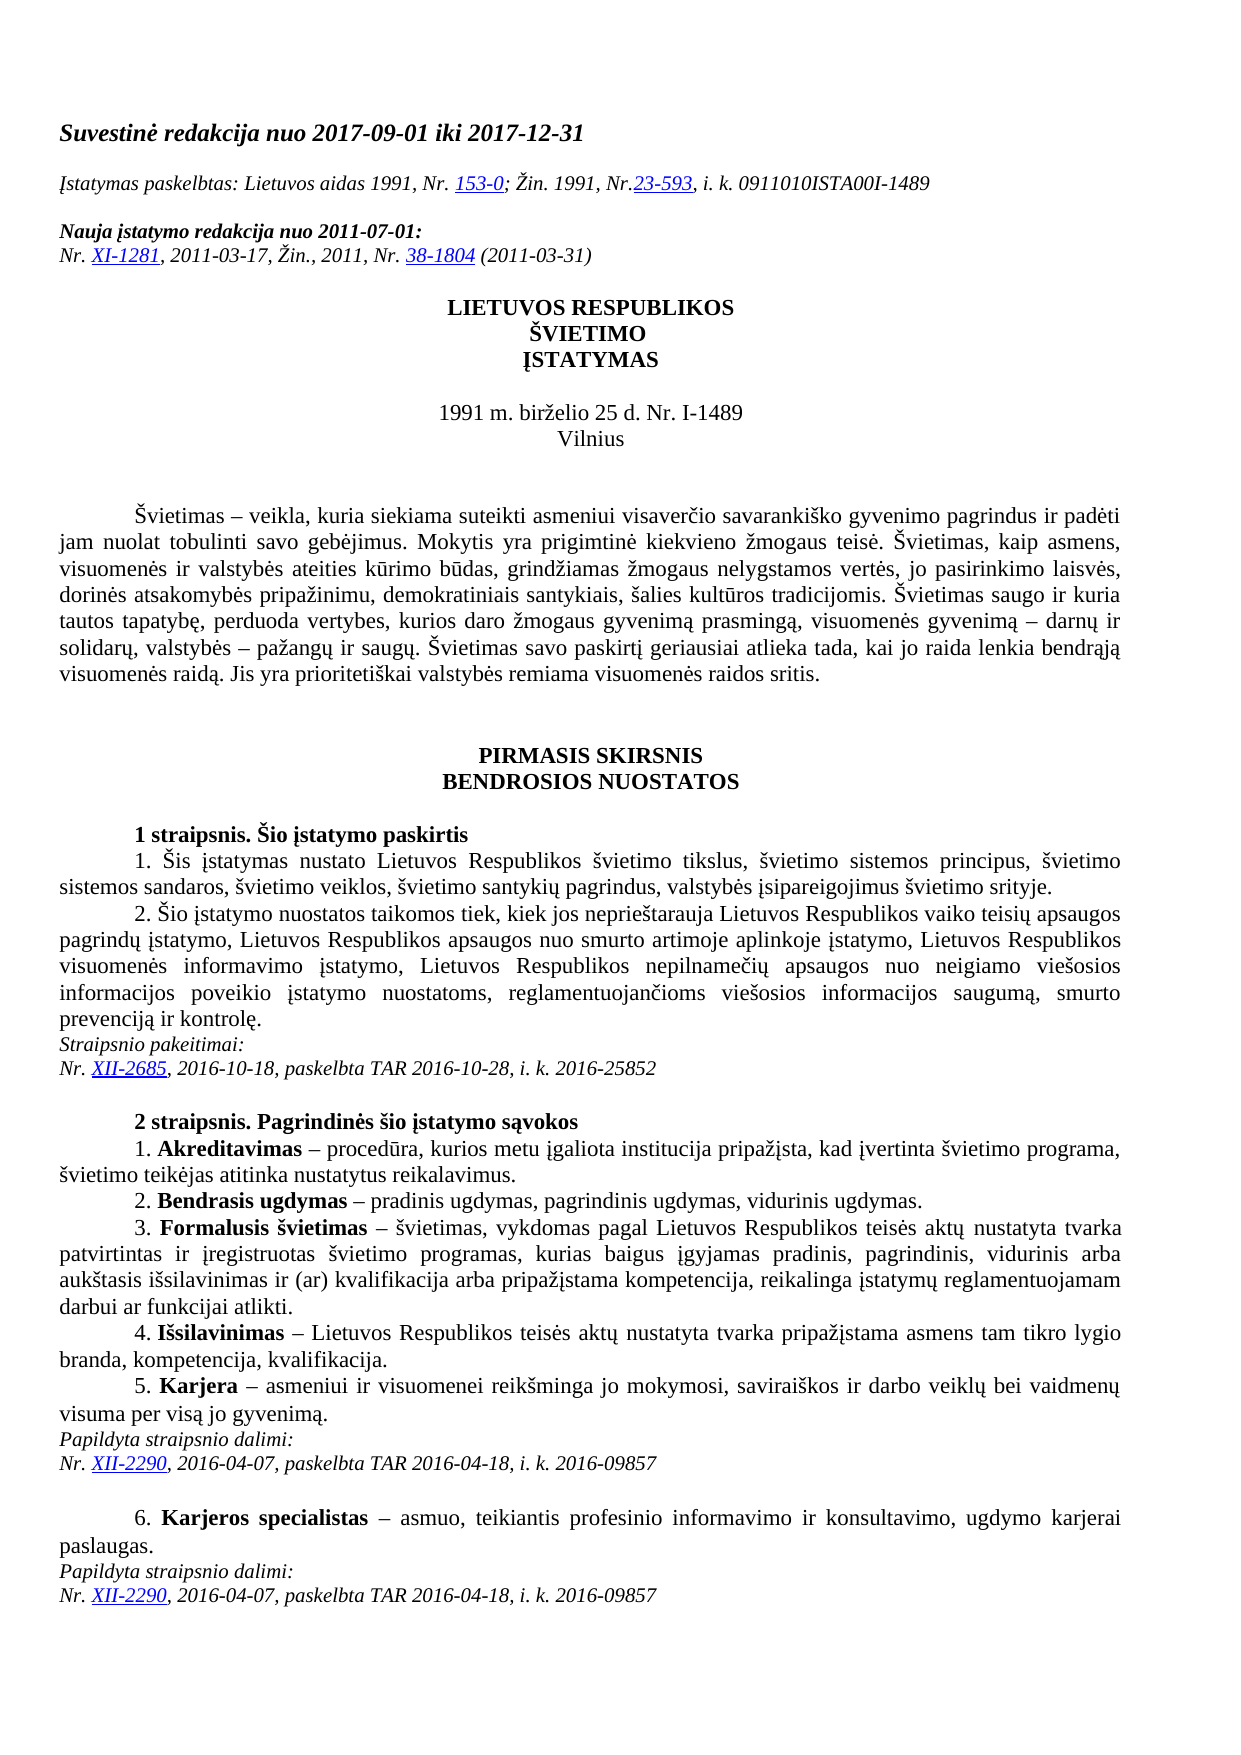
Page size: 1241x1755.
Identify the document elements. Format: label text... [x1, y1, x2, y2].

text 1 straipsnis. Šio įstatymo paskirtis [59, 821, 1122, 847]
text 4. Išsilavinimas – Lietuvos Respublikos teisės aktų nustatyta tvarka pripažįstama asmens tam tikro lygio branda, kompetencija, kvalifikacija. [59, 1319, 1122, 1372]
text 2. Šio įstatymo nuostatos taikomos tiek, kiek jos neprieštarauja Lietuvos Respublikos vaiko teisių apsaugos pagrindų įstatymo, Lietuvos Respublikos apsaugos nuo smurto artimoje aplinkoje įstatymo, Lietuvos Respublikos visuomenės informavimo įstatymo, Lietuvos Respublikos nepilnamečių apsaugos nuo neigiamo viešosios informacijos poveikio įstatymo nuostatoms, reglamentuojančioms viešosios informacijos saugumą, smurto prevenciją ir kontrolę. [59, 900, 1122, 1032]
text Įstatymas paskelbtas: Lietuvos aidas 1991, Nr. 153-0; Žin. 1991, Nr.23-593, i. k. 0911010ISTA00I-1489 [59, 171, 1122, 195]
text 1991 m. birželio 25 d. Nr. I-1489 [59, 399, 1122, 425]
text Nr. XII-2290, 2016-04-07, paskelbta TAR 2016-04-18, i. k. 2016-09857 [59, 1583, 1122, 1607]
text Papildyta straipsnio dalimi: [59, 1559, 1122, 1583]
text Papildyta straipsnio dalimi: [59, 1427, 1122, 1451]
text Nr. XI-1281, 2011-03-17, Žin., 2011, Nr. 38-1804 (2011-03-31) [59, 243, 1122, 267]
text 6. Karjeros specialistas – asmuo, teikiantis profesinio informavimo ir konsultavimo, ugdymo karjerai paslaugas. [59, 1504, 1122, 1559]
text Nr. XII-2685, 2016-10-18, paskelbta TAR 2016-10-28, i. k. 2016-25852 [59, 1056, 1122, 1080]
text 2 straipsnis. Pagrindinės šio įstatymo sąvokos [59, 1108, 1122, 1135]
text 2. Bendrasis ugdymas – pradinis ugdymas, pagrindinis ugdymas, vidurinis ugdymas. [59, 1187, 1122, 1214]
text Nr. XII-2290, 2016-04-07, paskelbta TAR 2016-04-18, i. k. 2016-09857 [59, 1451, 1122, 1475]
text 1. Akreditavimas – procedūra, kurios metu įgaliota institucija pripažįsta, kad įvertinta švietimo programa, švietimo teikėjas atitinka nustatytus reikalavimus. [59, 1135, 1122, 1187]
text LIETUVOS RESPUBLIKOS ŠVIETIMO ĮSTATYMAS [59, 293, 1122, 373]
text 5. Karjera – asmeniui ir visuomenei reikšminga jo mokymosi, saviraiškos ir darbo veiklų bei vaidmenų visuma per visą jo gyvenimą. [59, 1372, 1122, 1427]
text Nauja įstatymo redakcija nuo 2011-07-01: [59, 219, 1122, 243]
text PIRMASIS SKIRSNIS [59, 742, 1122, 768]
text BENDROSIOS NUOSTATOS [59, 768, 1122, 794]
text Suvestinė redakcija nuo 2017-09-01 iki 2017-12-31 [59, 118, 1122, 147]
text 1. Šis įstatymas nustato Lietuvos Respublikos švietimo tikslus, švietimo sistemos principus, švietimo sistemos sandaros, švietimo veiklos, švietimo santykių pagrindus, valstybės įsipareigojimus švietimo srityje. [59, 847, 1122, 900]
text 3. Formalusis švietimas – švietimas, vykdomas pagal Lietuvos Respublikos teisės aktų nustatyta tvarka patvirtintas ir įregistruotas švietimo programas, kurias baigus įgyjamas pradinis, pagrindinis, vidurinis arba aukštasis išsilavinimas ir (ar) kvalifikacija arba pripažįstama kompetencija, reikalinga įstatymų reglamentuojamam darbui ar funkcijai atlikti. [59, 1214, 1122, 1319]
text Švietimas – veikla, kuria siekiama suteikti asmeniui visaverčio savarankiško gyvenimo pagrindus ir padėti jam nuolat tobulinti savo gebėjimus. Mokytis yra prigimtinė kiekvieno žmogaus teisė. Švietimas, kaip asmens, visuomenės ir valstybės ateities kūrimo būdas, grindžiamas žmogaus nelygstamos vertės, jo pasirinkimo laisvės, dorinės atsakomybės pripažinimu, demokratiniais santykiais, šalies kultūros tradicijomis. Švietimas saugo ir kuria tautos tapatybę, perduoda vertybes, kurios daro žmogaus gyvenimą prasmingą, visuomenės gyvenimą – darnų ir solidarų, valstybės – pažangų ir saugų. Švietimas savo paskirtį geriausiai atlieka tada, kai jo raida lenkia bendrąją visuomenės raidą. Jis yra prioritetiškai valstybės remiama visuomenės raidos sritis. [59, 502, 1122, 687]
text Straipsnio pakeitimai: [59, 1032, 1122, 1056]
text Vilnius [59, 425, 1122, 452]
